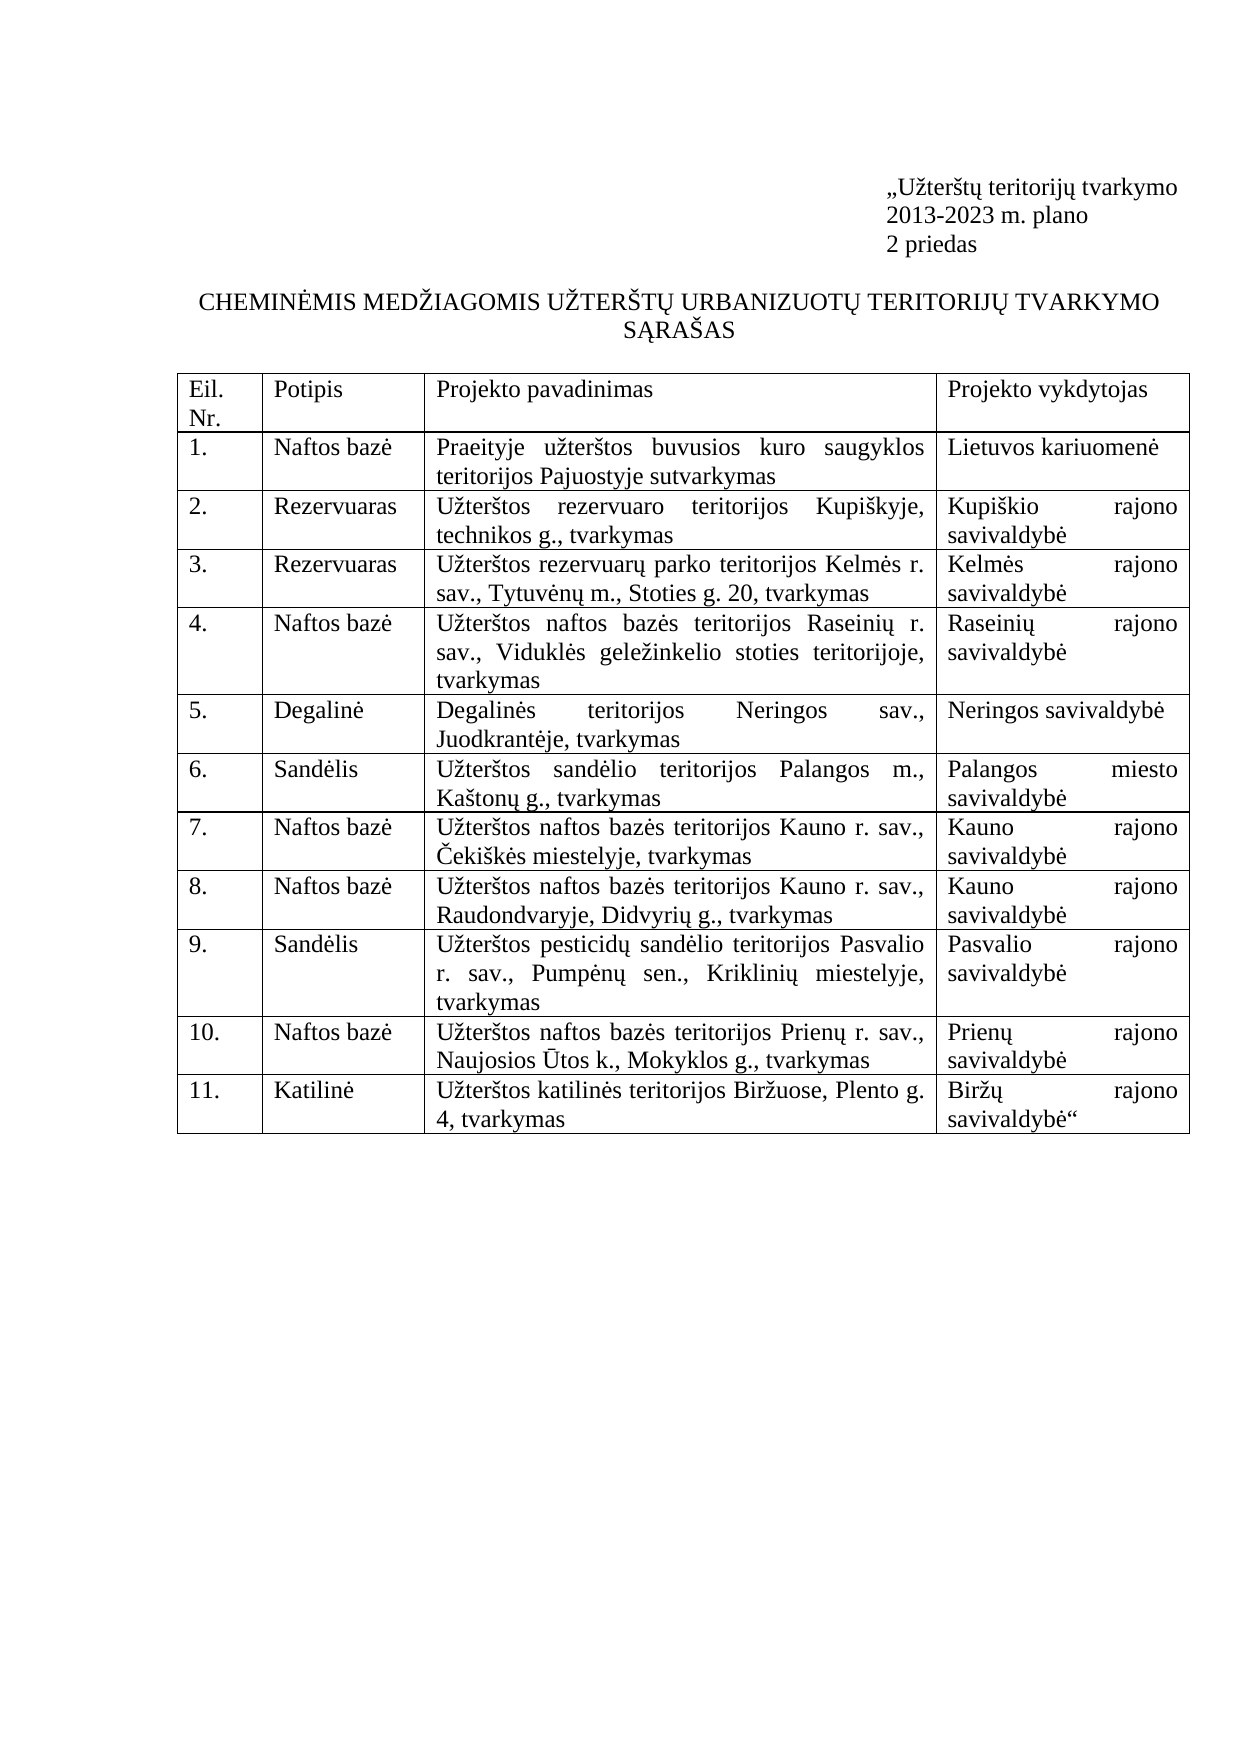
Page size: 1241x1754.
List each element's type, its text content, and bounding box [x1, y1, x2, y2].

table_cell Kauno rajono savivaldybė [937, 871, 1189, 928]
table_cell Naftos bazė [263, 433, 424, 490]
table_cell 6. [178, 754, 262, 811]
table_cell Užterštos naftos bazės teritorijos Kauno r. sav., Čekiškės miestelyje, tvarkymas [425, 813, 936, 870]
table_cell Naftos bazė [263, 1017, 424, 1074]
table_cell Rezervuaras [263, 491, 424, 548]
table_cell 10. [178, 1017, 262, 1074]
table_cell 1. [178, 433, 262, 490]
table_cell 5. [178, 695, 262, 753]
table_cell Užterštos rezervuaro teritorijos Kupiškyje, technikos g., tvarkymas [425, 491, 936, 548]
table_cell Katilinė [263, 1075, 424, 1133]
table_cell Sandėlis [263, 930, 424, 1016]
table_cell Užterštos katilinės teritorijos Biržuose, Plento g. 4, tvarkymas [425, 1075, 936, 1133]
table_cell 8. [178, 871, 262, 928]
table_cell Sandėlis [263, 754, 424, 811]
table_header Eil. Nr. [178, 374, 262, 431]
table_cell 11. [178, 1075, 262, 1133]
table_cell Pasvalio rajono savivaldybė [937, 930, 1189, 1016]
table_header Potipis [263, 374, 424, 431]
table_cell Degalinės teritorijos Neringos sav., Juodkrantėje, tvarkymas [425, 695, 936, 753]
table_header Projekto vykdytojas [937, 374, 1189, 431]
table_cell Naftos bazė [263, 608, 424, 694]
table_cell Užterštos sandėlio teritorijos Palangos m., Kaštonų g., tvarkymas [425, 754, 936, 811]
table_cell Lietuvos kariuomenė [937, 433, 1189, 490]
table_cell Kelmės rajono savivaldybė [937, 550, 1189, 607]
table_cell 9. [178, 930, 262, 1016]
table_cell Užterštos naftos bazės teritorijos Raseinių r. sav., Viduklės geležinkelio stoties teritorijoje, tvarkymas [425, 608, 936, 694]
table_cell Prienų rajono savivaldybė [937, 1017, 1189, 1074]
text Cheminėmis medžiagomis užterštų urbanizuotų teritorijų tvarkymo sąrašas [177, 287, 1181, 344]
table_cell Užterštos rezervuarų parko teritorijos Kelmės r. sav., Tytuvėnų m., Stoties g. 20, tvarkymas [425, 550, 936, 607]
text 2 priedas [886, 229, 1181, 258]
table_cell Naftos bazė [263, 813, 424, 870]
table_cell Praeityje užterštos buvusios kuro saugyklos teritorijos Pajuostyje sutvarkymas [425, 433, 936, 490]
table_cell Degalinė [263, 695, 424, 753]
text „Užterštų teritorijų tvarkymo 2013-2023 m. plano [886, 172, 1181, 229]
table_cell Raseinių rajono savivaldybė [937, 608, 1189, 694]
table_cell Kupiškio rajono savivaldybė [937, 491, 1189, 548]
table_cell Užterštos pesticidų sandėlio teritorijos Pasvalio r. sav., Pumpėnų sen., Kriklinių miestelyje, tvarkymas [425, 930, 936, 1016]
table_header Projekto pavadinimas [425, 374, 936, 431]
table_cell 2. [178, 491, 262, 548]
table_cell Biržų rajono savivaldybė“ [937, 1075, 1189, 1133]
table_cell Neringos savivaldybė [937, 695, 1189, 753]
table_cell Užterštos naftos bazės teritorijos Prienų r. sav., Naujosios Ūtos k., Mokyklos g., tvarkymas [425, 1017, 936, 1074]
table_cell Kauno rajono savivaldybė [937, 813, 1189, 870]
table_cell Užterštos naftos bazės teritorijos Kauno r. sav., Raudondvaryje, Didvyrių g., tvarkymas [425, 871, 936, 928]
table_cell 3. [178, 550, 262, 607]
table_cell Naftos bazė [263, 871, 424, 928]
table_cell Palangos miesto savivaldybė [937, 754, 1189, 811]
table_cell Rezervuaras [263, 550, 424, 607]
table_cell 4. [178, 608, 262, 694]
table_cell 7. [178, 813, 262, 870]
